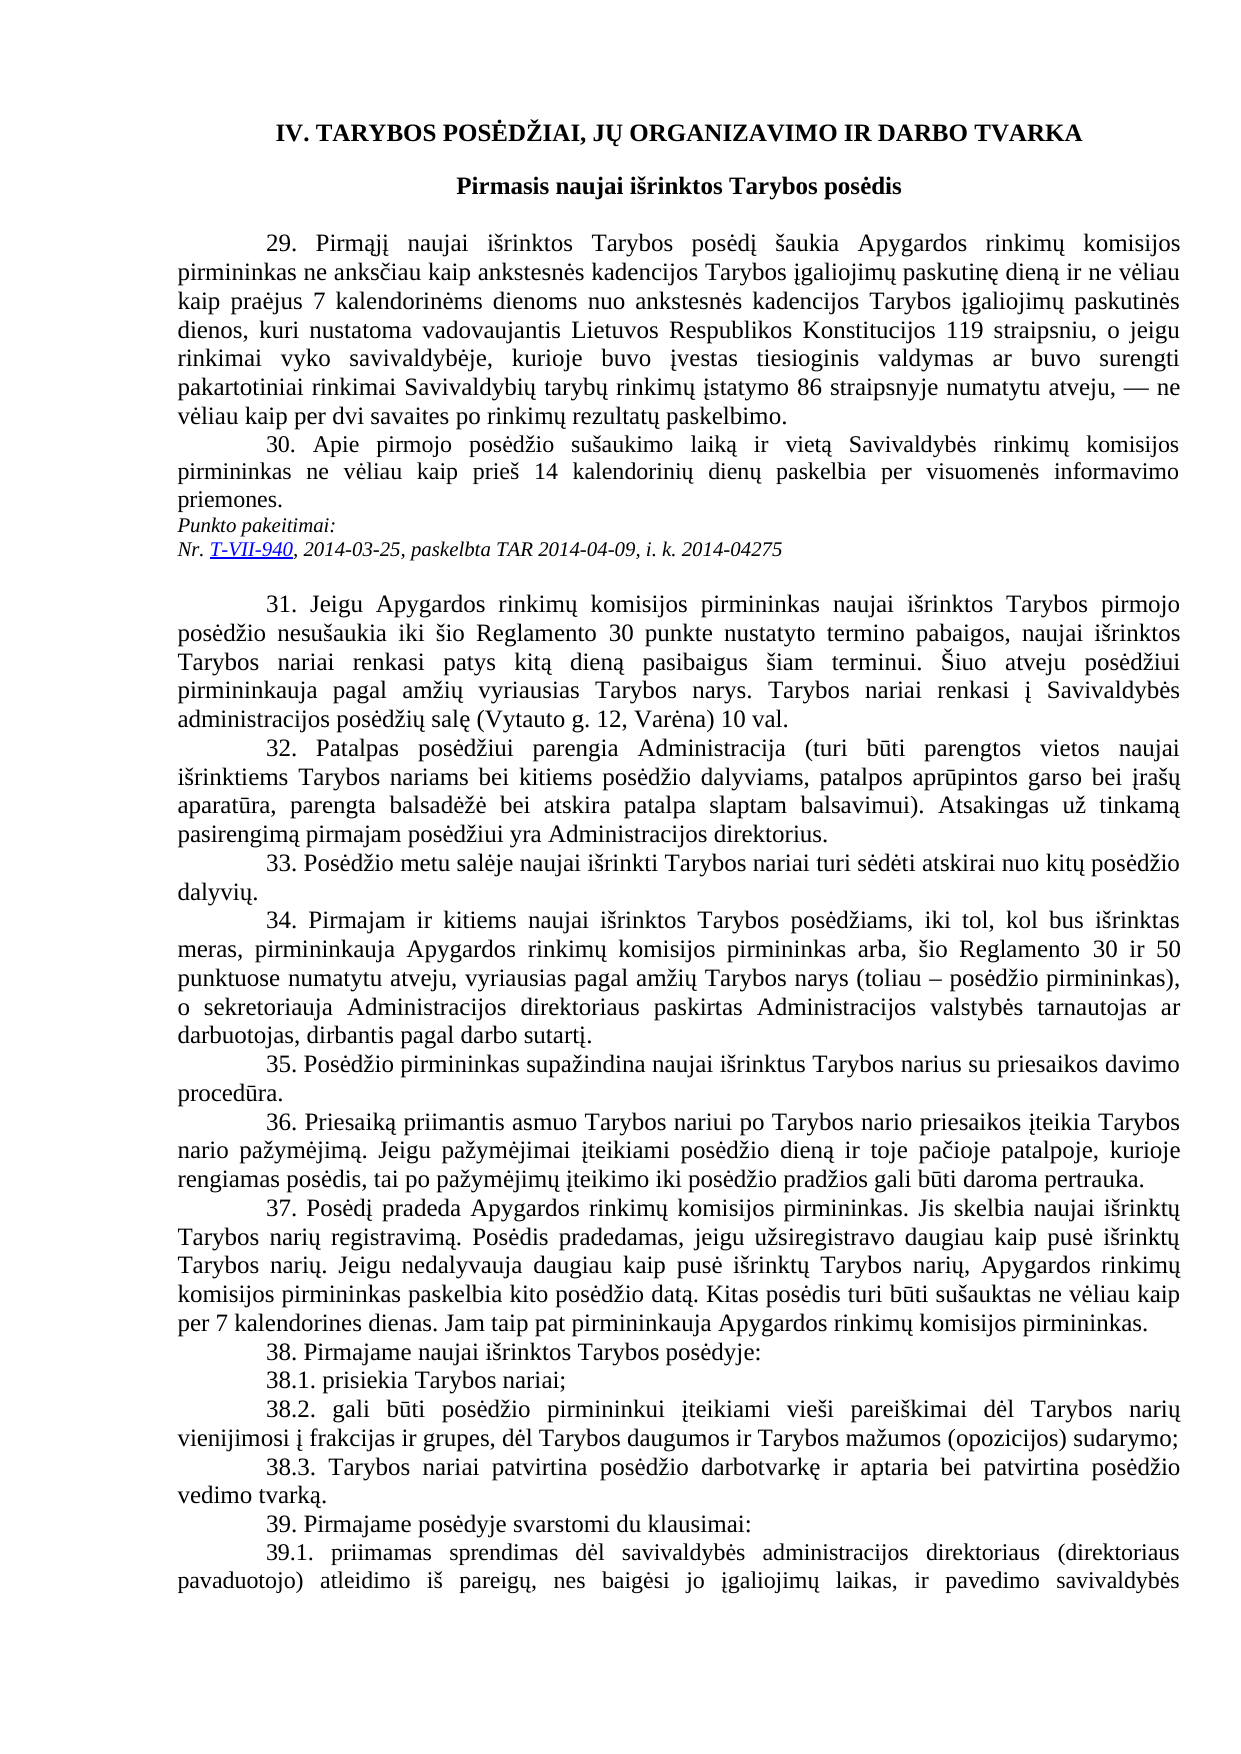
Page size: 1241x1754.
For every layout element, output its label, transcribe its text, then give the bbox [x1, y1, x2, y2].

text 37. Posėdį pradeda Apygardos rinkimų komisijos pirmininkas. Jis skelbia naujai išrinktų Tarybos narių registravimą. Posėdis pradedamas, jeigu užsiregistravo daugiau kaip pusė išrinktų Tarybos narių. Jeigu nedalyvauja daugiau kaip pusė išrinktų Tarybos narių, Apygardos rinkimų komisijos pirmininkas paskelbia kito posėdžio datą. Kitas posėdis turi būti sušauktas ne vėliau kaip per 7 kalendorines dienas. Jam taip pat pirmininkauja Apygardos rinkimų komisijos pirmininkas. [177, 1193, 1181, 1337]
text 33. Posėdžio metu salėje naujai išrinkti Tarybos nariai turi sėdėti atskirai nuo kitų posėdžio dalyvių. [177, 848, 1181, 906]
text 38.3. Tarybos nariai patvirtina posėdžio darbotvarkę ir aptaria bei patvirtina posėdžio vedimo tvarką. [177, 1452, 1181, 1509]
text 35. Posėdžio pirmininkas supažindina naujai išrinktus Tarybos narius su priesaikos davimo procedūra. [177, 1049, 1181, 1107]
text 30. Apie pirmojo posėdžio sušaukimo laiką ir vietą Savivaldybės rinkimų komisijos pirmininkas ne vėliau kaip prieš 14 kalendorinių dienų paskelbia per visuomenės informavimo priemones. [177, 430, 1181, 512]
text Pirmasis naujai išrinktos Tarybos posėdis [177, 171, 1181, 200]
text 38.2. gali būti posėdžio pirmininkui įteikiami vieši pareiškimai dėl Tarybos narių vienijimosi į frakcijas ir grupes, dėl Tarybos daugumos ir Tarybos mažumos (opozicijos) sudarymo; [177, 1394, 1181, 1452]
text 34. Pirmajam ir kitiems naujai išrinktos Tarybos posėdžiams, iki tol, kol bus išrinktas meras, pirmininkauja Apygardos rinkimų komisijos pirmininkas arba, šio Reglamento 30 ir 50 punktuose numatytu atveju, vyriausias pagal amžių Tarybos narys (toliau – posėdžio pirmininkas), o sekretoriauja Administracijos direktoriaus paskirtas Administracijos valstybės tarnautojas ar darbuotojas, dirbantis pagal darbo sutartį. [177, 906, 1181, 1049]
text 38.1. prisiekia Tarybos nariai; [177, 1366, 1181, 1394]
text 39.1. priimamas sprendimas dėl savivaldybės administracijos direktoriaus (direktoriaus pavaduotojo) atleidimo iš pareigų, nes baigėsi jo įgaliojimų laikas, ir pavedimo savivaldybės [177, 1538, 1181, 1593]
text 39. Pirmajame posėdyje svarstomi du klausimai: [177, 1509, 1181, 1538]
text 36. Priesaiką priimantis asmuo Tarybos nariui po Tarybos nario priesaikos įteikia Tarybos nario pažymėjimą. Jeigu pažymėjimai įteikiami posėdžio dieną ir toje pačioje patalpoje, kurioje rengiamas posėdis, tai po pažymėjimų įteikimo iki posėdžio pradžios gali būti daroma pertrauka. [177, 1107, 1181, 1193]
text Punkto pakeitimai: [177, 512, 1181, 537]
text IV. TARYBOS POSĖDŽIAI, JŲ ORGANIZAVIMO IR DARBO TVARKA [177, 118, 1181, 147]
text 38. Pirmajame naujai išrinktos Tarybos posėdyje: [177, 1337, 1181, 1366]
text 31. Jeigu Apygardos rinkimų komisijos pirmininkas naujai išrinktos Tarybos pirmojo posėdžio nesušaukia iki šio Reglamento 30 punkte nustatyto termino pabaigos, naujai išrinktos Tarybos nariai renkasi patys kitą dieną pasibaigus šiam terminui. Šiuo atveju posėdžiui pirmininkauja pagal amžių vyriausias Tarybos narys. Tarybos nariai renkasi į Savivaldybės administracijos posėdžių salę (Vytauto g. 12, Varėna) 10 val. [177, 589, 1181, 733]
text Nr. T-VII-940, 2014-03-25, paskelbta TAR 2014-04-09, i. k. 2014-04275 [177, 537, 1181, 561]
text 32. Patalpas posėdžiui parengia Administracija (turi būti parengtos vietos naujai išrinktiems Tarybos nariams bei kitiems posėdžio dalyviams, patalpos aprūpintos garso bei įrašų aparatūra, parengta balsadėžė bei atskira patalpa slaptam balsavimui). Atsakingas už tinkamą pasirengimą pirmajam posėdžiui yra Administracijos direktorius. [177, 733, 1181, 848]
text 29. Pirmąjį naujai išrinktos Tarybos posėdį šaukia Apygardos rinkimų komisijos pirmininkas ne anksčiau kaip ankstesnės kadencijos Tarybos įgaliojimų paskutinę dieną ir ne vėliau kaip praėjus 7 kalendorinėms dienoms nuo ankstesnės kadencijos Tarybos įgaliojimų paskutinės dienos, kuri nustatoma vadovaujantis Lietuvos Respublikos Konstitucijos 119 straipsniu, o jeigu rinkimai vyko savivaldybėje, kurioje buvo įvestas tiesioginis valdymas ar buvo surengti pakartotiniai rinkimai Savivaldybių tarybų rinkimų įstatymo 86 straipsnyje numatytu atveju, — ne vėliau kaip per dvi savaites po rinkimų rezultatų paskelbimo. [177, 228, 1181, 430]
